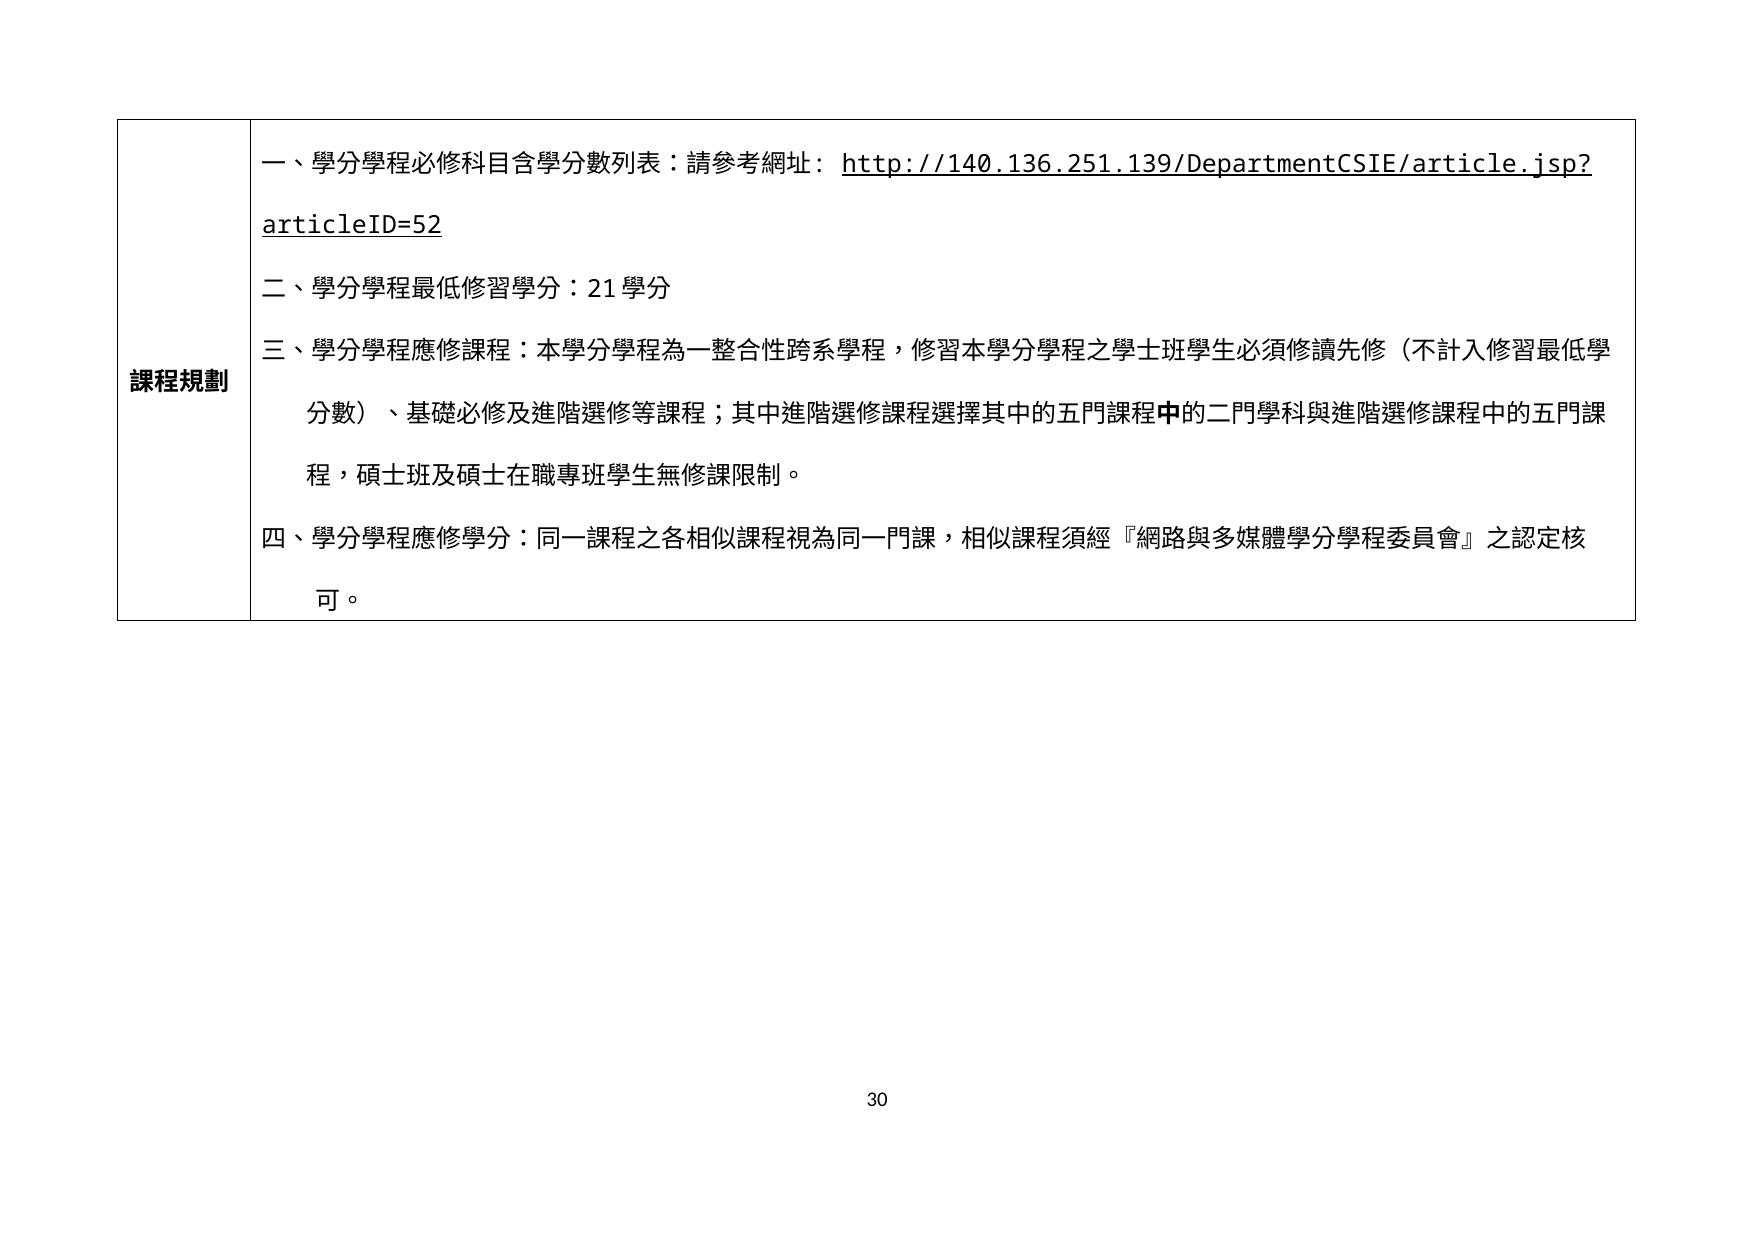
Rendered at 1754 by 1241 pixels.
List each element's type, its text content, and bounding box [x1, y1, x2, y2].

table_cell 課程規劃 [118, 120, 250, 619]
